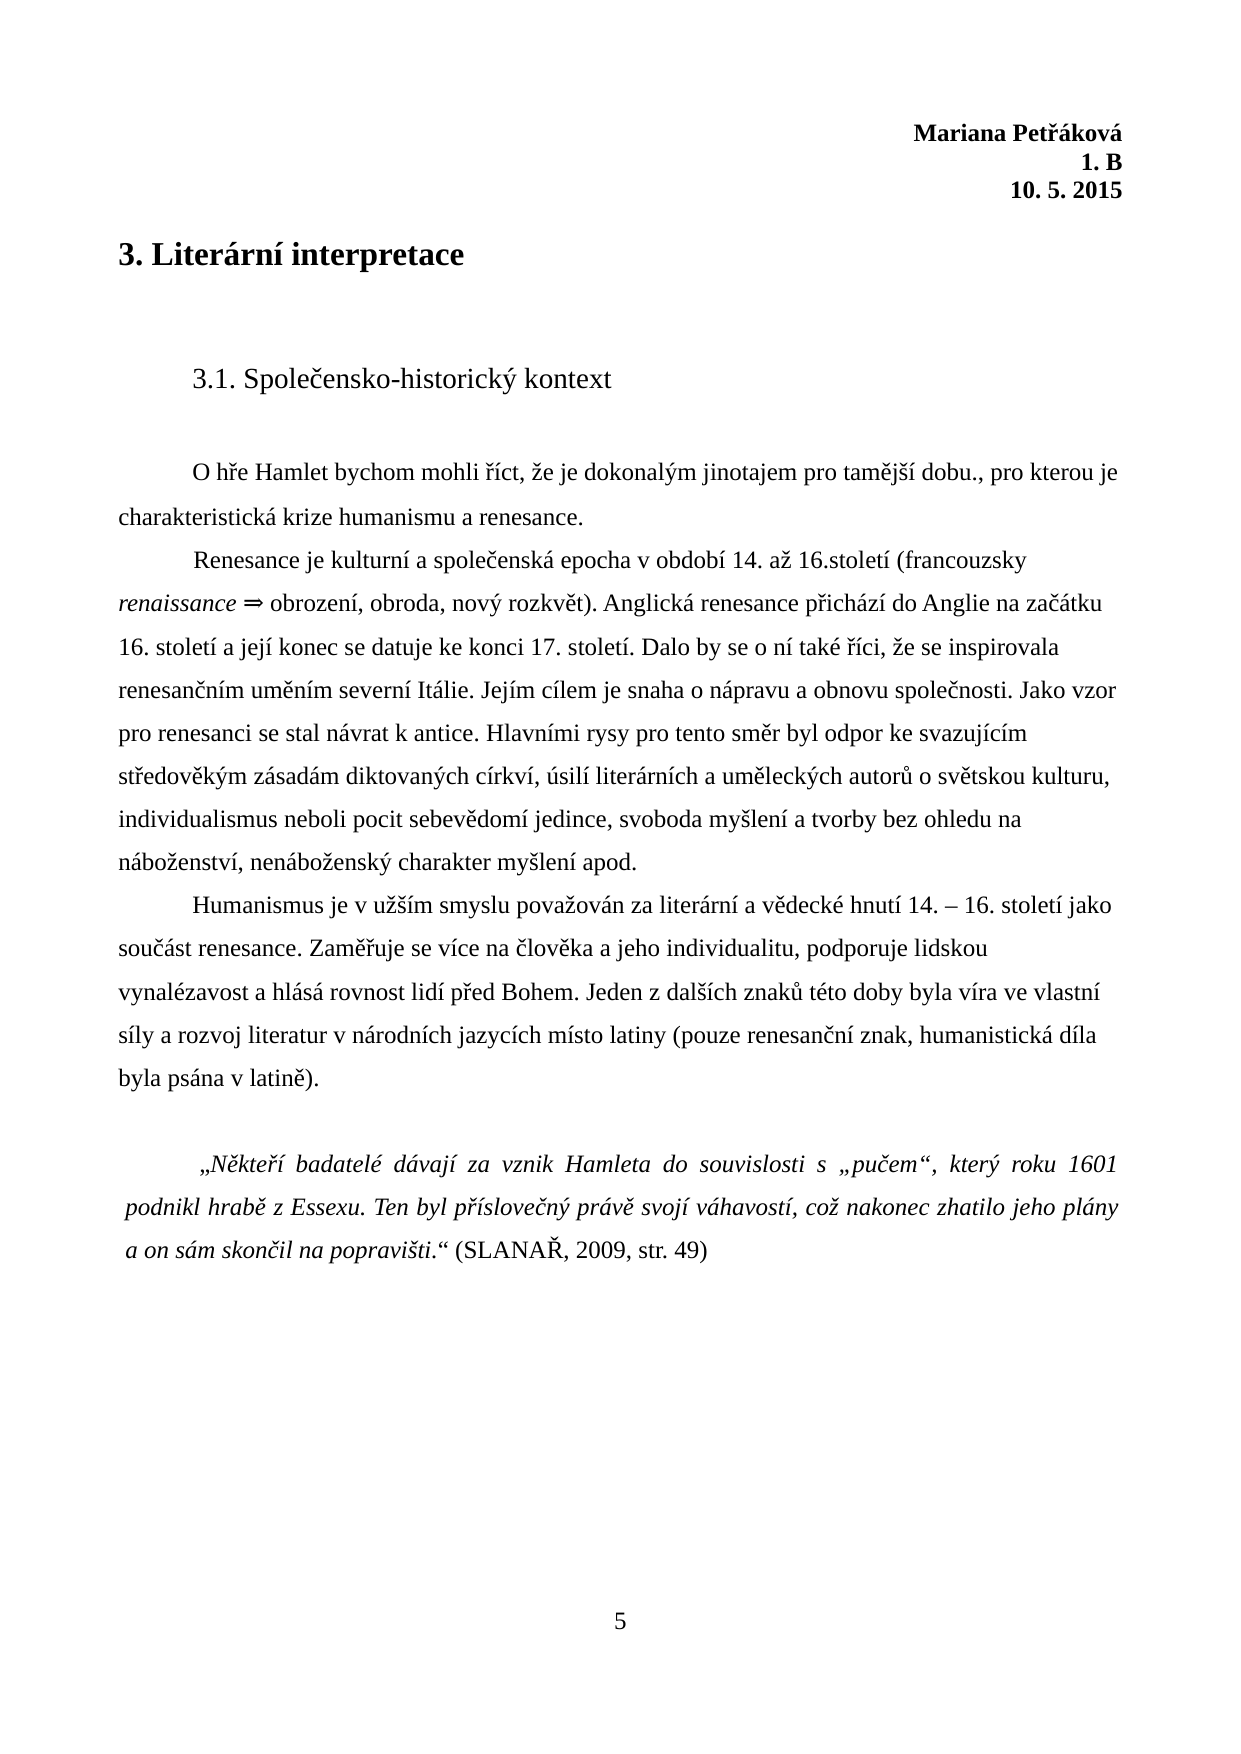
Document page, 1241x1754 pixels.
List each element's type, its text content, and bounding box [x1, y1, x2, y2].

text Renesance je kulturní a společenská epocha v období 14. až 16.století (francouzsky renaissance ⇒ obrození, obroda, nový rozkvět). Anglická renesance přichází do Anglie na začátku 16. století a její konec se datuje ke konci 17. století. Dalo by se o ní také říci, že se inspirovala renesančním uměním severní Itálie. Jejím cílem je snaha o nápravu a obnovu společnosti. Jako vzor pro renesanci se stal návrat k antice. Hlavními rysy pro tento směr byl odpor ke svazujícím středověkým zásadám diktovaných církví, úsilí literárních a uměleckých autorů o světskou kulturu, individualismus neboli pocit sebevědomí jedince, svoboda myšlení a tvorby bez ohledu na náboženství, nenáboženský charakter myšlení apod. [118, 545, 1122, 876]
text O hře Hamlet bychom mohli říct, že je dokonalým jinotajem pro tamější dobu., pro kterou je charakteristická krize humanismu a renesance. [118, 449, 1122, 531]
text 3.1. Společensko-historický kontext [118, 361, 1122, 394]
text Humanismus je v užším smyslu považován za literární a vědecké hnutí 14. – 16. století jako součást renesance. Zaměřuje se více na člověka a jeho individualitu, podporuje lidskou vynalézavost a hlásá rovnost lidí před Bohem. Jeden z dalších znaků této doby byla víra ve vlastní síly a rozvoj literatur v národních jazycích místo latiny (pouze renesanční znak, humanistická díla byla psána v latině). [118, 890, 1122, 1092]
text „Někteří badatelé dávají za vznik Hamleta do souvislosti s „pučem“, který roku 1601 podnikl hrabě z Essexu. Ten byl příslovečný právě svojí váhavostí, což nakonec zhatilo jeho plány a on sám skončil na popravišti.“ (SLANAŘ, 2009, str. 49) [125, 1149, 1122, 1264]
subtitle 3. Literární interpretace [118, 234, 1122, 272]
